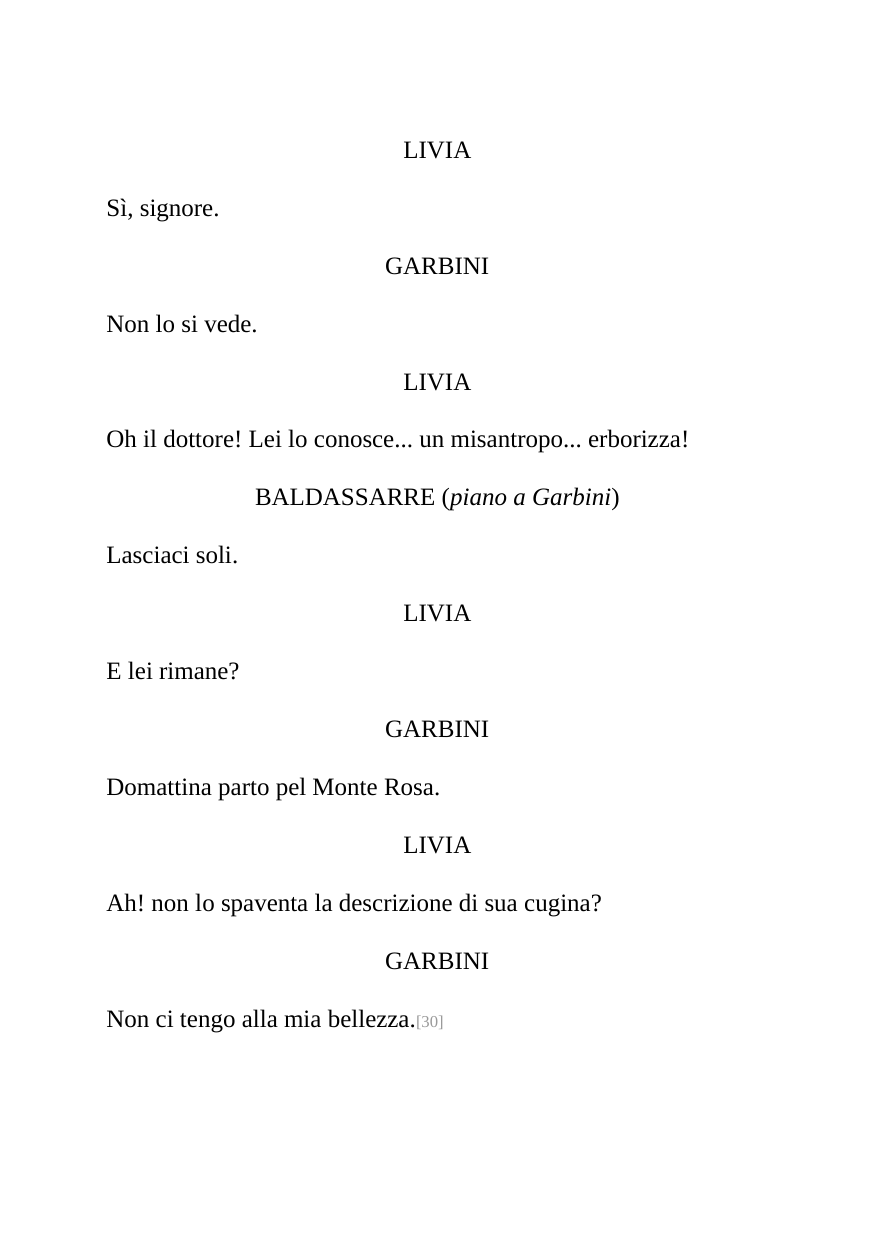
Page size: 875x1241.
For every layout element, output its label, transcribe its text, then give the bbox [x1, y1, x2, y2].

text Non ci tengo alla mia bellezza.[30] [106, 1004, 768, 1032]
text LIVIA [106, 830, 768, 859]
text LIVIA [106, 135, 768, 164]
text BALDASSARRE (piano a Garbini) [106, 482, 768, 511]
text Domattina parto pel Monte Rosa. [106, 772, 768, 801]
text Oh il dottore! Lei lo conosce... un misantropo... erborizza! [106, 424, 768, 453]
text GARBINI [106, 251, 768, 279]
text LIVIA [106, 367, 768, 395]
text Non lo si vede. [106, 309, 768, 337]
text E lei rimane? [106, 656, 768, 685]
text Sì, signore. [106, 193, 768, 222]
text GARBINI [106, 946, 768, 974]
text Ah! non lo spaventa la descrizione di sua cugina? [106, 888, 768, 917]
text GARBINI [106, 714, 768, 743]
text Lasciaci soli. [106, 540, 768, 569]
text LIVIA [106, 598, 768, 627]
